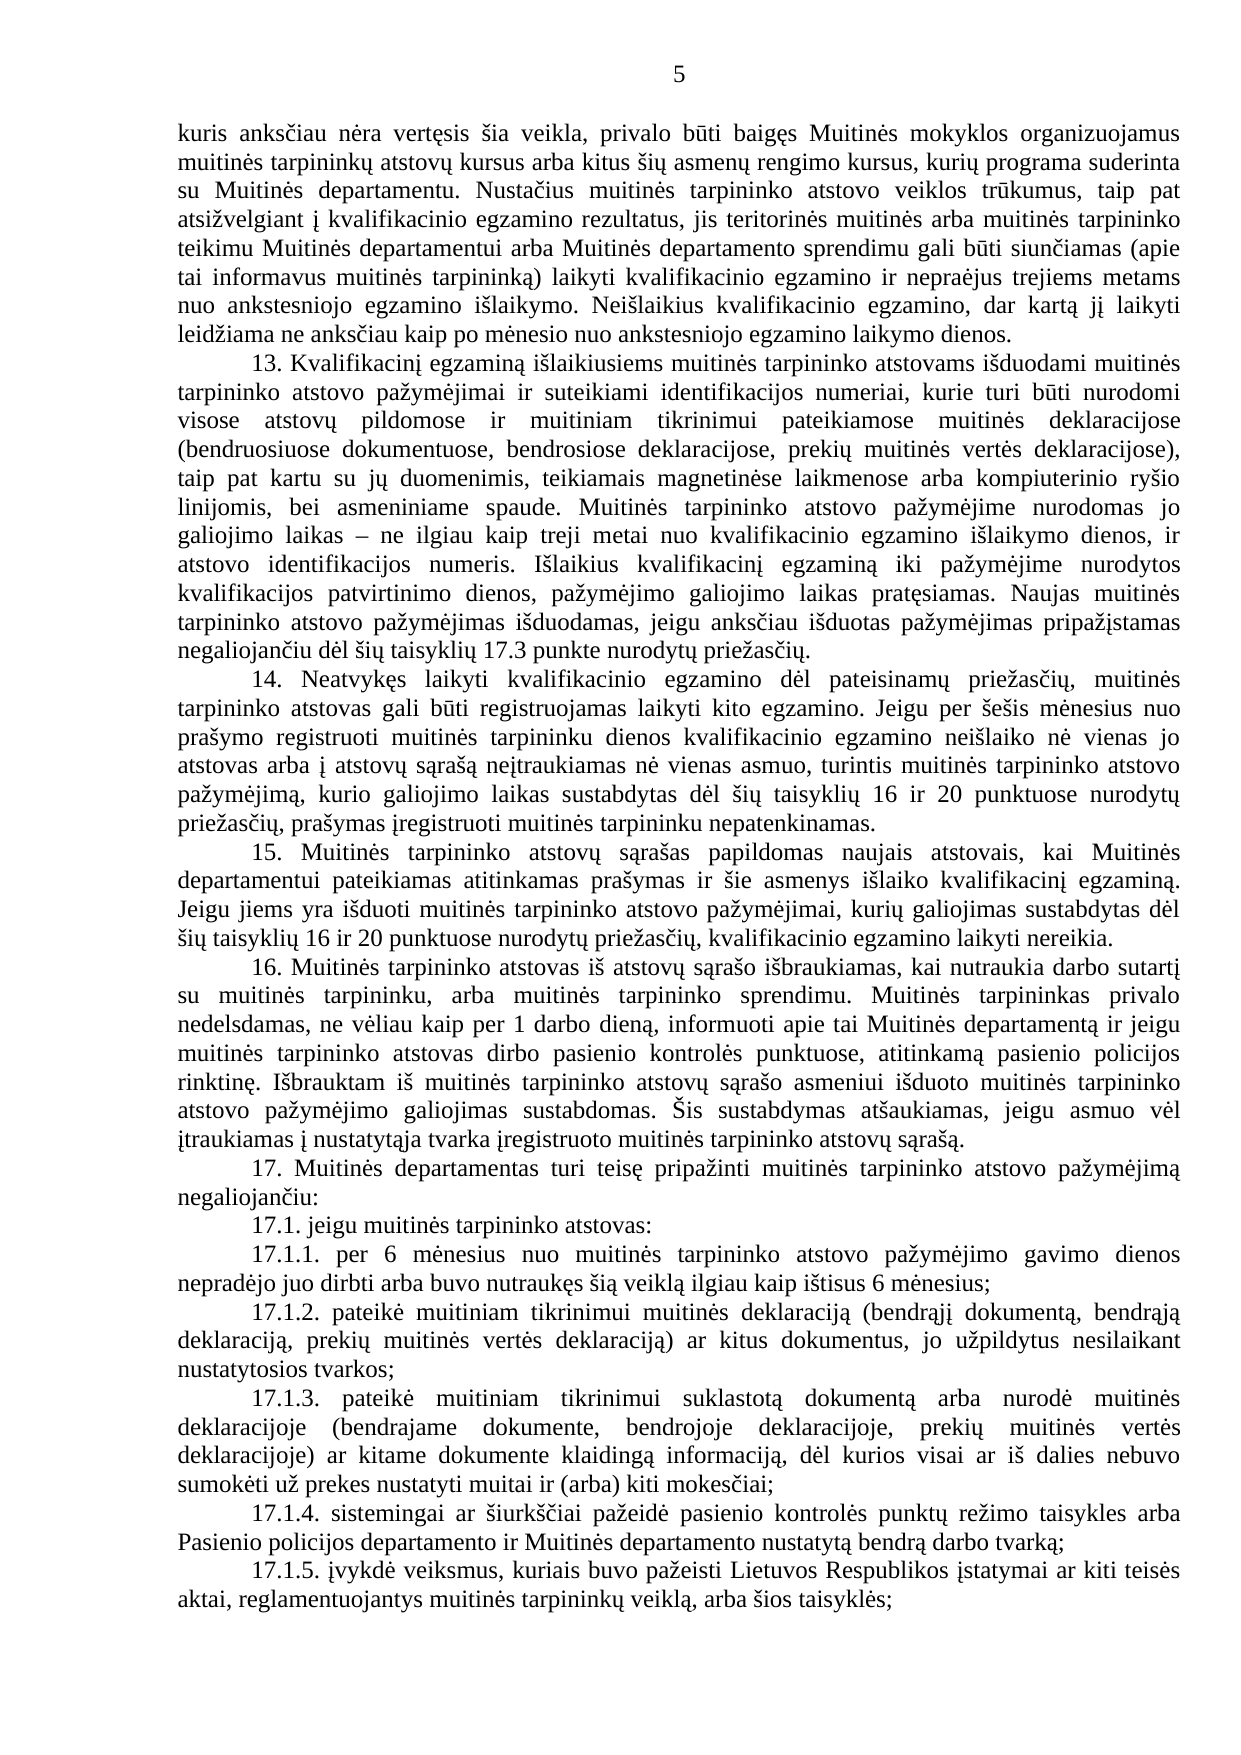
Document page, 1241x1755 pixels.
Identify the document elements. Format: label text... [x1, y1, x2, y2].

text 17.1. jeigu muitinės tarpininko atstovas: [177, 1211, 1181, 1239]
text 17. Muitinės departamentas turi teisę pripažinti muitinės tarpininko atstovo pažymėjimą negaliojančiu: [177, 1153, 1181, 1211]
text 17.1.4. sistemingai ar šiurkščiai pažeidė pasienio kontrolės punktų režimo taisykles arba Pasienio policijos departamento ir Muitinės departamento nustatytą bendrą darbo tvarką; [177, 1498, 1181, 1556]
text 16. Muitinės tarpininko atstovas iš atstovų sąrašo išbraukiamas, kai nutraukia darbo sutartį su muitinės tarpininku, arba muitinės tarpininko sprendimu. Muitinės tarpininkas privalo nedelsdamas, ne vėliau kaip per 1 darbo dieną, informuoti apie tai Muitinės departamentą ir jeigu muitinės tarpininko atstovas dirbo pasienio kontrolės punktuose, atitinkamą pasienio policijos rinktinę. Išbrauktam iš muitinės tarpininko atstovų sąrašo asmeniui išduoto muitinės tarpininko atstovo pažymėjimo galiojimas sustabdomas. Šis sustabdymas atšaukiamas, jeigu asmuo vėl įtraukiamas į nustatytąja tvarka įregistruoto muitinės tarpininko atstovų sąrašą. [177, 952, 1181, 1153]
text 17.1.5. įvykdė veiksmus, kuriais buvo pažeisti Lietuvos Respublikos įstatymai ar kiti teisės aktai, reglamentuojantys muitinės tarpininkų veiklą, arba šios taisyklės; [177, 1556, 1181, 1613]
text 15. Muitinės tarpininko atstovų sąrašas papildomas naujais atstovais, kai Muitinės departamentui pateikiamas atitinkamas prašymas ir šie asmenys išlaiko kvalifikacinį egzaminą. Jeigu jiems yra išduoti muitinės tarpininko atstovo pažymėjimai, kurių galiojimas sustabdytas dėl šių taisyklių 16 ir 20 punktuose nurodytų priežasčių, kvalifikacinio egzamino laikyti nereikia. [177, 837, 1181, 952]
text 13. Kvalifikacinį egzaminą išlaikiusiems muitinės tarpininko atstovams išduodami muitinės tarpininko atstovo pažymėjimai ir suteikiami identifikacijos numeriai, kurie turi būti nurodomi visose atstovų pildomose ir muitiniam tikrinimui pateikiamose muitinės deklaracijose (bendruosiuose dokumentuose, bendrosiose deklaracijose, prekių muitinės vertės deklaracijose), taip pat kartu su jų duomenimis, teikiamais magnetinėse laikmenose arba kompiuterinio ryšio linijomis, bei asmeniniame spaude. Muitinės tarpininko atstovo pažymėjime nurodomas jo galiojimo laikas – ne ilgiau kaip treji metai nuo kvalifikacinio egzamino išlaikymo dienos, ir atstovo identifikacijos numeris. Išlaikius kvalifikacinį egzaminą iki pažymėjime nurodytos kvalifikacijos patvirtinimo dienos, pažymėjimo galiojimo laikas pratęsiamas. Naujas muitinės tarpininko atstovo pažymėjimas išduodamas, jeigu anksčiau išduotas pažymėjimas pripažįstamas negaliojančiu dėl šių taisyklių 17.3 punkte nurodytų priežasčių. [177, 348, 1181, 664]
text 17.1.3. pateikė muitiniam tikrinimui suklastotą dokumentą arba nurodė muitinės deklaracijoje (bendrajame dokumente, bendrojoje deklaracijoje, prekių muitinės vertės deklaracijoje) ar kitame dokumente klaidingą informaciją, dėl kurios visai ar iš dalies nebuvo sumokėti už prekes nustatyti muitai ir (arba) kiti mokesčiai; [177, 1383, 1181, 1498]
text 17.1.1. per 6 mėnesius nuo muitinės tarpininko atstovo pažymėjimo gavimo dienos nepradėjo juo dirbti arba buvo nutraukęs šią veiklą ilgiau kaip ištisus 6 mėnesius; [177, 1239, 1181, 1297]
text kuris anksčiau nėra vertęsis šia veikla, privalo būti baigęs Muitinės mokyklos organizuojamus muitinės tarpininkų atstovų kursus arba kitus šių asmenų rengimo kursus, kurių programa suderinta su Muitinės departamentu. Nustačius muitinės tarpininko atstovo veiklos trūkumus, taip pat atsižvelgiant į kvalifikacinio egzamino rezultatus, jis teritorinės muitinės arba muitinės tarpininko teikimu Muitinės departamentui arba Muitinės departamento sprendimu gali būti siunčiamas (apie tai informavus muitinės tarpininką) laikyti kvalifikacinio egzamino ir nepraėjus trejiems metams nuo ankstesniojo egzamino išlaikymo. Neišlaikius kvalifikacinio egzamino, dar kartą jį laikyti leidžiama ne anksčiau kaip po mėnesio nuo ankstesniojo egzamino laikymo dienos. [177, 118, 1181, 348]
text 17.1.2. pateikė muitiniam tikrinimui muitinės deklaraciją (bendrąjį dokumentą, bendrąją deklaraciją, prekių muitinės vertės deklaraciją) ar kitus dokumentus, jo užpildytus nesilaikant nustatytosios tvarkos; [177, 1297, 1181, 1383]
text 14. Neatvykęs laikyti kvalifikacinio egzamino dėl pateisinamų priežasčių, muitinės tarpininko atstovas gali būti registruojamas laikyti kito egzamino. Jeigu per šešis mėnesius nuo prašymo registruoti muitinės tarpininku dienos kvalifikacinio egzamino neišlaiko nė vienas jo atstovas arba į atstovų sąrašą neįtraukiamas nė vienas asmuo, turintis muitinės tarpininko atstovo pažymėjimą, kurio galiojimo laikas sustabdytas dėl šių taisyklių 16 ir 20 punktuose nurodytų priežasčių, prašymas įregistruoti muitinės tarpininku nepatenkinamas. [177, 664, 1181, 837]
